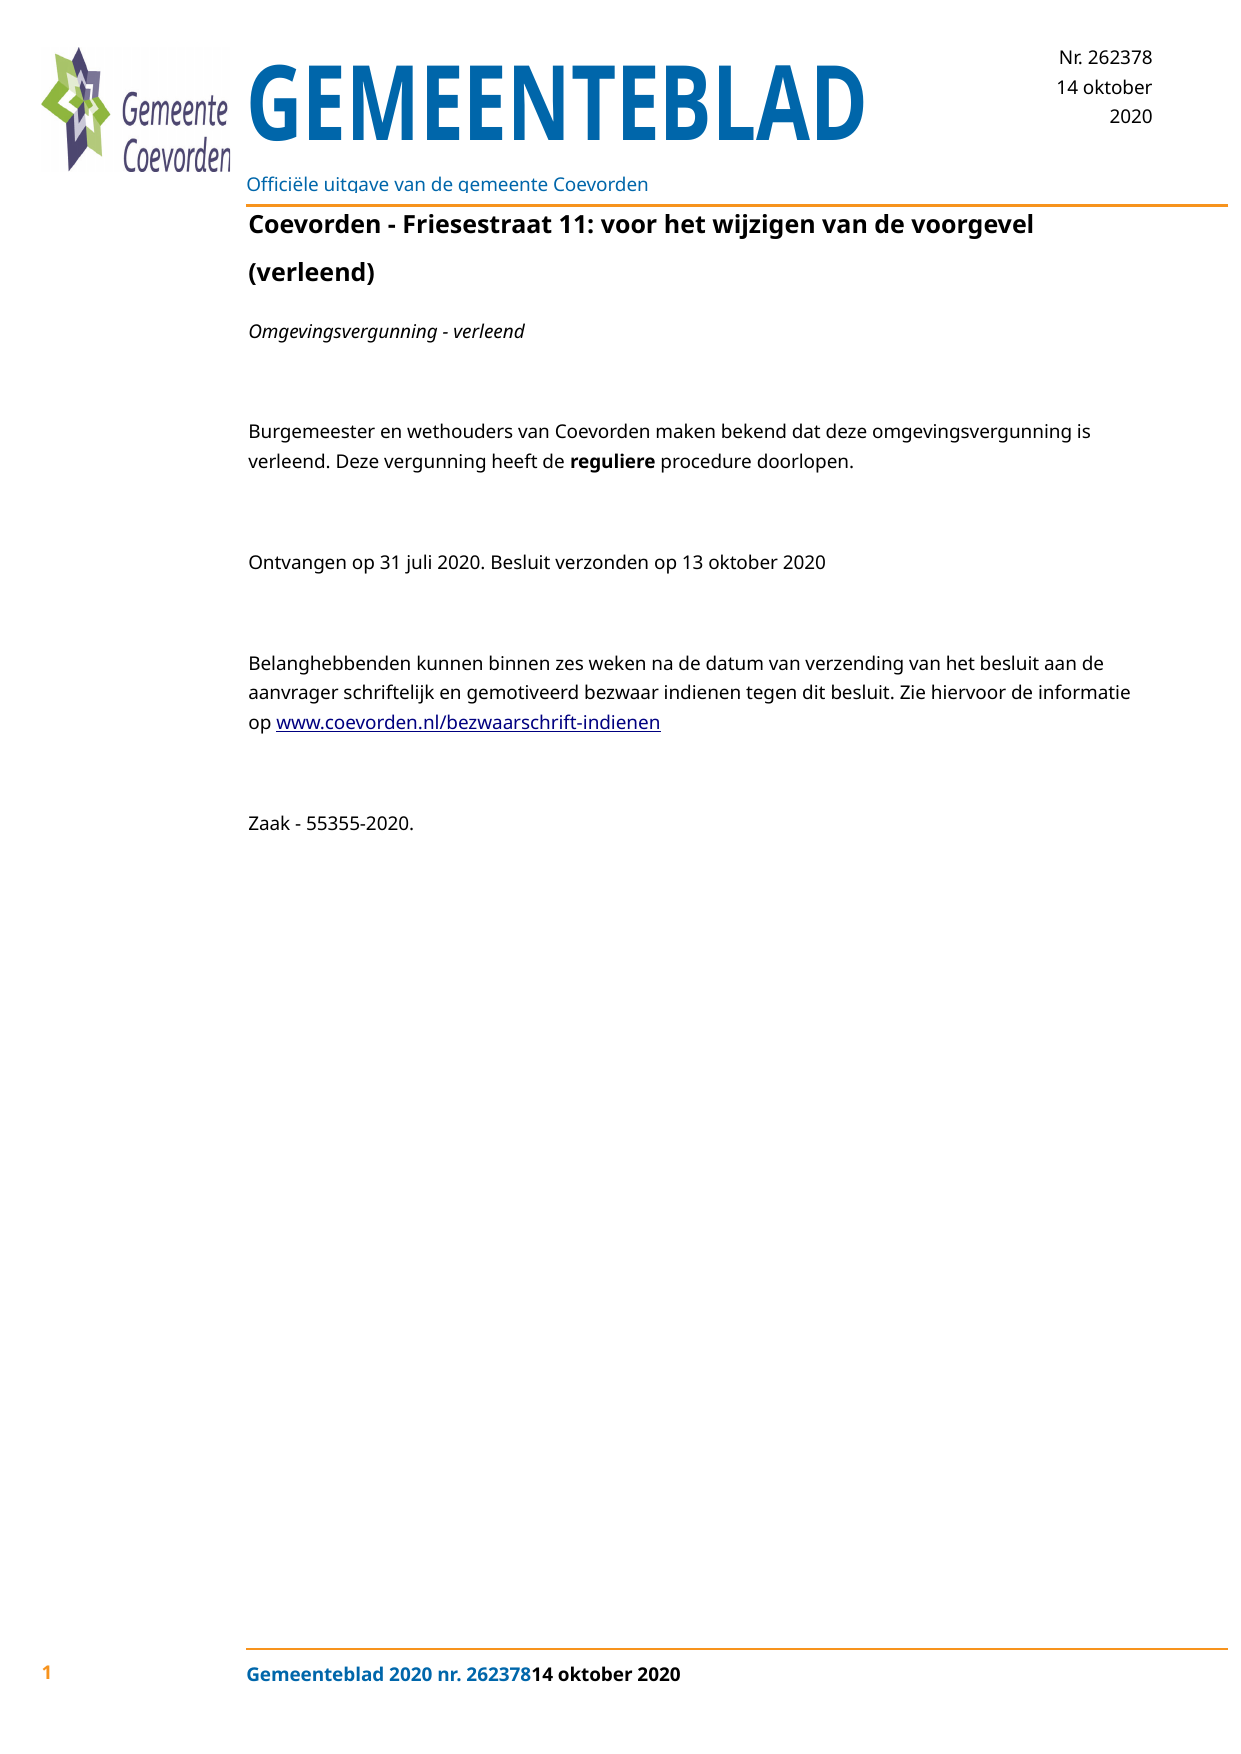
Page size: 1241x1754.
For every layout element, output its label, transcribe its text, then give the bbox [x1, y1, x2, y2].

picture [41, 47, 231, 172]
text Omgevingsvergunning - verleend [248, 318, 1152, 344]
text Ontvangen op 31 juli 2020. Besluit verzonden op 13 oktober 2020 [248, 549, 1152, 575]
text Zaak - 55355-2020. [248, 810, 1152, 836]
text Belanghebbenden kunnen binnen zes weken na de datum van verzending van het besluit aan de aanvrager schriftelijk en gemotiveerd bezwaar indienen tegen dit besluit. Zie hiervoor de informatie op www.coevorden.nl/bezwaarschrift-indienen [248, 650, 1152, 735]
text Burgemeester en wethouders van Coevorden maken bekend dat deze omgevingsvergunning is verleend. Deze vergunning heeft de reguliere procedure doorlopen. [248, 419, 1152, 474]
text Coevorden - Friesestraat 11: voor het wijzigen van de voorgevel (verleend) [248, 207, 1152, 288]
